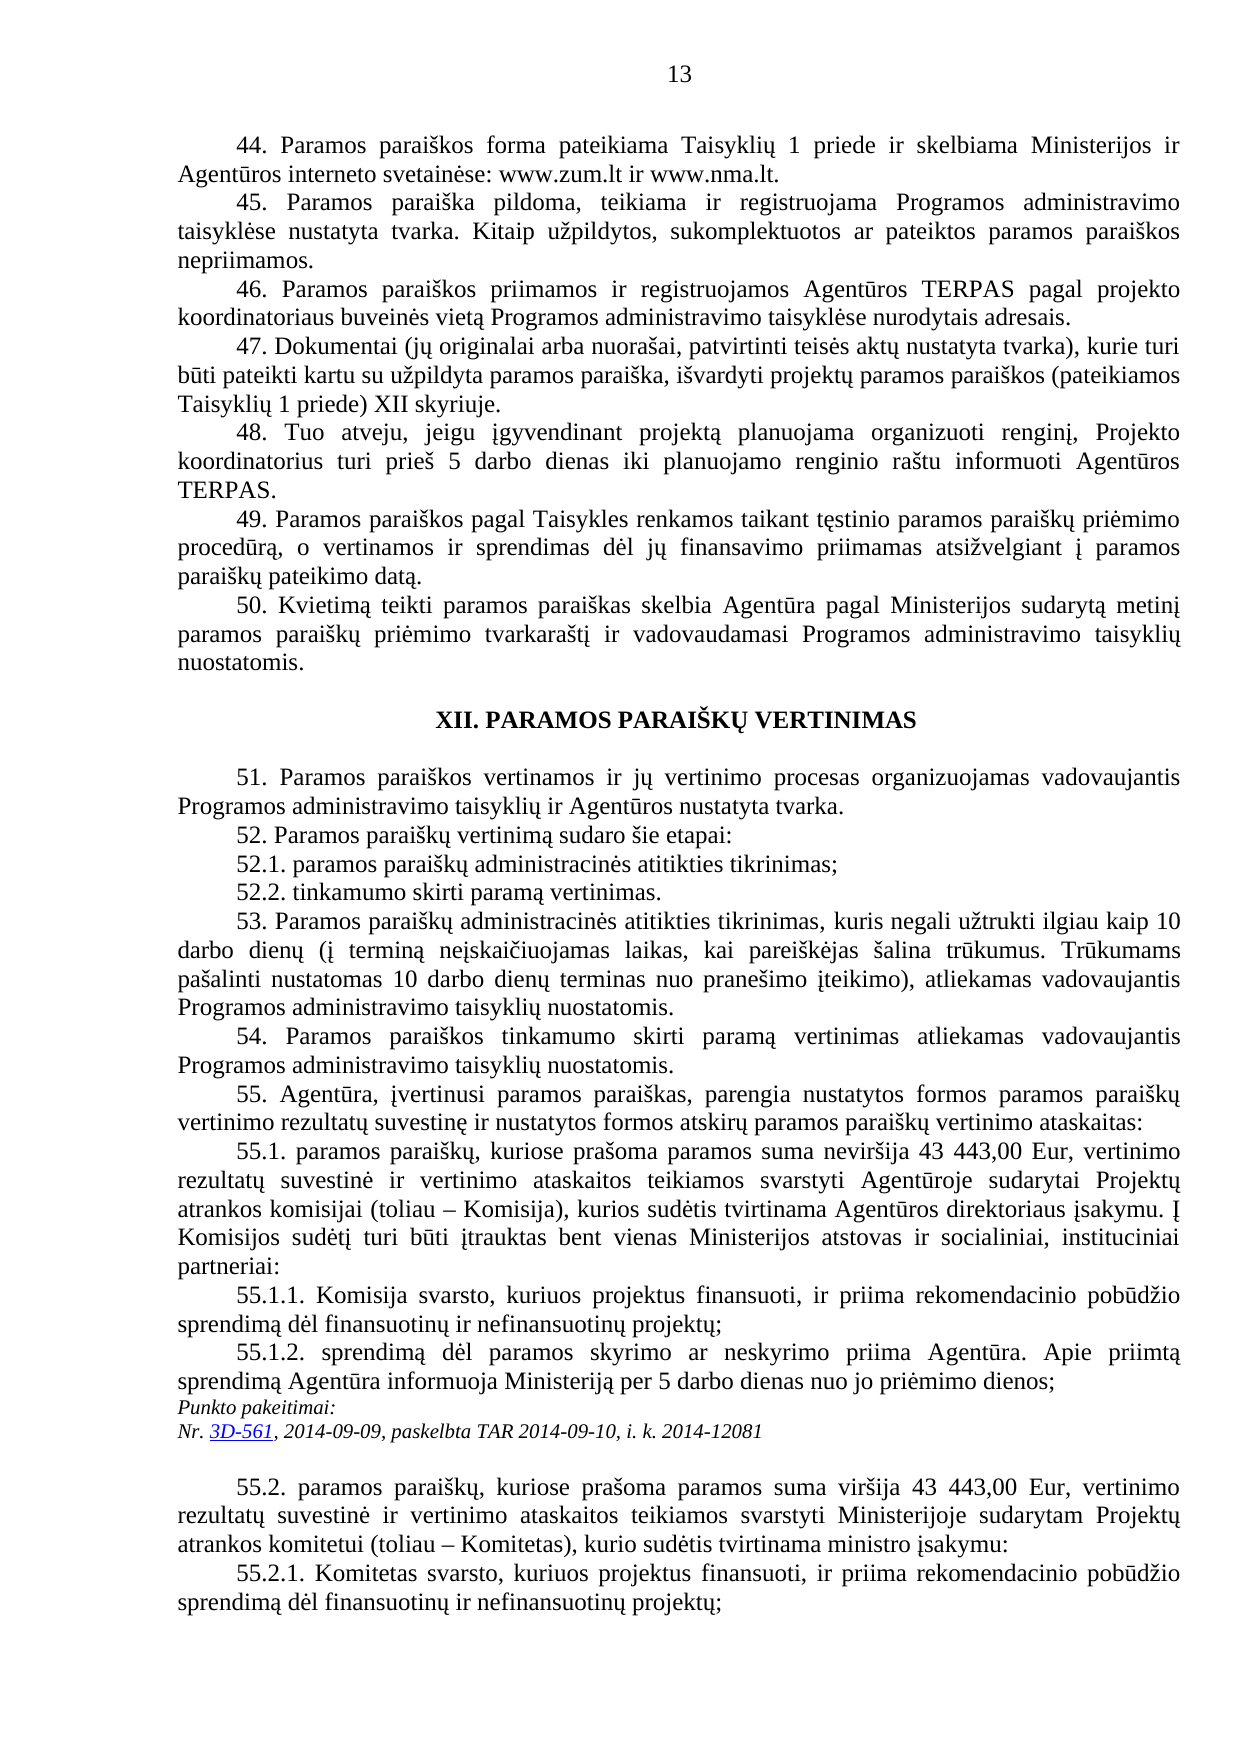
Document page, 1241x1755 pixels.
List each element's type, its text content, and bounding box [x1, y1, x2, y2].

text 51. Paramos paraiškos vertinamos ir jų vertinimo procesas organizuojamas vadovaujantis Programos administravimo taisyklių ir Agentūros nustatyta tvarka. [177, 762, 1181, 820]
text 55.2. paramos paraiškų, kuriose prašoma paramos suma viršija 43 443,00 Eur, vertinimo rezultatų suvestinė ir vertinimo ataskaitos teikiamos svarstyti Ministerijoje sudarytam Projektų atrankos komitetui (toliau – Komitetas), kurio sudėtis tvirtinama ministro įsakymu: [177, 1472, 1181, 1558]
text 48. Tuo atveju, jeigu įgyvendinant projektą planuojama organizuoti renginį, Projekto koordinatorius turi prieš 5 darbo dienas iki planuojamo renginio raštu informuoti Agentūros TERPAS. [177, 417, 1181, 504]
text 52.1. paramos paraiškų administracinės atitikties tikrinimas; [177, 849, 1181, 877]
text 50. Kvietimą teikti paramos paraiškas skelbia Agentūra pagal Ministerijos sudarytą metinį paramos paraiškų priėmimo tvarkaraštį ir vadovaudamasi Programos administravimo taisyklių nuostatomis. [177, 590, 1181, 676]
text 53. Paramos paraiškų administracinės atitikties tikrinimas, kuris negali užtrukti ilgiau kaip 10 darbo dienų (į terminą neįskaičiuojamas laikas, kai pareiškėjas šalina trūkumus. Trūkumams pašalinti nustatomas 10 darbo dienų terminas nuo pranešimo įteikimo), atliekamas vadovaujantis Programos administravimo taisyklių nuostatomis. [177, 906, 1181, 1021]
text 45. Paramos paraiška pildoma, teikiama ir registruojama Programos administravimo taisyklėse nustatyta tvarka. Kitaip užpildytos, sukomplektuotos ar pateiktos paramos paraiškos nepriimamos. [177, 187, 1181, 274]
text 55.1. paramos paraiškų, kuriose prašoma paramos suma neviršija 43 443,00 Eur, vertinimo rezultatų suvestinė ir vertinimo ataskaitos teikiamos svarstyti Agentūroje sudarytai Projektų atrankos komisijai (toliau – Komisija), kurios sudėtis tvirtinama Agentūros direktoriaus įsakymu. Į Komisijos sudėtį turi būti įtrauktas bent vienas Ministerijos atstovas ir socialiniai, instituciniai partneriai: [177, 1136, 1181, 1280]
text 47. Dokumentai (jų originalai arba nuorašai, patvirtinti teisės aktų nustatyta tvarka), kurie turi būti pateikti kartu su užpildyta paramos paraiška, išvardyti projektų paramos paraiškos (pateikiamos Taisyklių 1 priede) XII skyriuje. [177, 331, 1181, 417]
text 46. Paramos paraiškos priimamos ir registruojamos Agentūros TERPAS pagal projekto koordinatoriaus buveinės vietą Programos administravimo taisyklėse nurodytais adresais. [177, 274, 1181, 331]
text 55.1.1. Komisija svarsto, kuriuos projektus finansuoti, ir priima rekomendacinio pobūdžio sprendimą dėl finansuotinų ir nefinansuotinų projektų; [177, 1280, 1181, 1337]
text 55.2.1. Komitetas svarsto, kuriuos projektus finansuoti, ir priima rekomendacinio pobūdžio sprendimą dėl finansuotinų ir nefinansuotinų projektų; [177, 1558, 1181, 1616]
text 55. Agentūra, įvertinusi paramos paraiškas, parengia nustatytos formos paramos paraiškų vertinimo rezultatų suvestinę ir nustatytos formos atskirų paramos paraiškų vertinimo ataskaitas: [177, 1079, 1181, 1136]
text Nr. 3D-561, 2014-09-09, paskelbta TAR 2014-09-10, i. k. 2014-12081 [177, 1419, 1181, 1443]
text 55.1.2. sprendimą dėl paramos skyrimo ar neskyrimo priima Agentūra. Apie priimtą sprendimą Agentūra informuoja Ministeriją per 5 darbo dienas nuo jo priėmimo dienos; [177, 1337, 1181, 1395]
text 49. Paramos paraiškos pagal Taisykles renkamos taikant tęstinio paramos paraiškų priėmimo procedūrą, o vertinamos ir sprendimas dėl jų finansavimo priimamas atsižvelgiant į paramos paraiškų pateikimo datą. [177, 504, 1181, 590]
text XII. PARAMOS PARAIŠKŲ VERTINIMAS [177, 705, 1181, 734]
text 54. Paramos paraiškos tinkamumo skirti paramą vertinimas atliekamas vadovaujantis Programos administravimo taisyklių nuostatomis. [177, 1021, 1181, 1079]
text 52.2. tinkamumo skirti paramą vertinimas. [177, 877, 1181, 906]
text 44. Paramos paraiškos forma pateikiama Taisyklių 1 priede ir skelbiama Ministerijos ir Agentūros interneto svetainėse: www.zum.lt ir www.nma.lt. [177, 130, 1181, 187]
text Punkto pakeitimai: [177, 1395, 1181, 1419]
text 52. Paramos paraiškų vertinimą sudaro šie etapai: [177, 820, 1181, 849]
